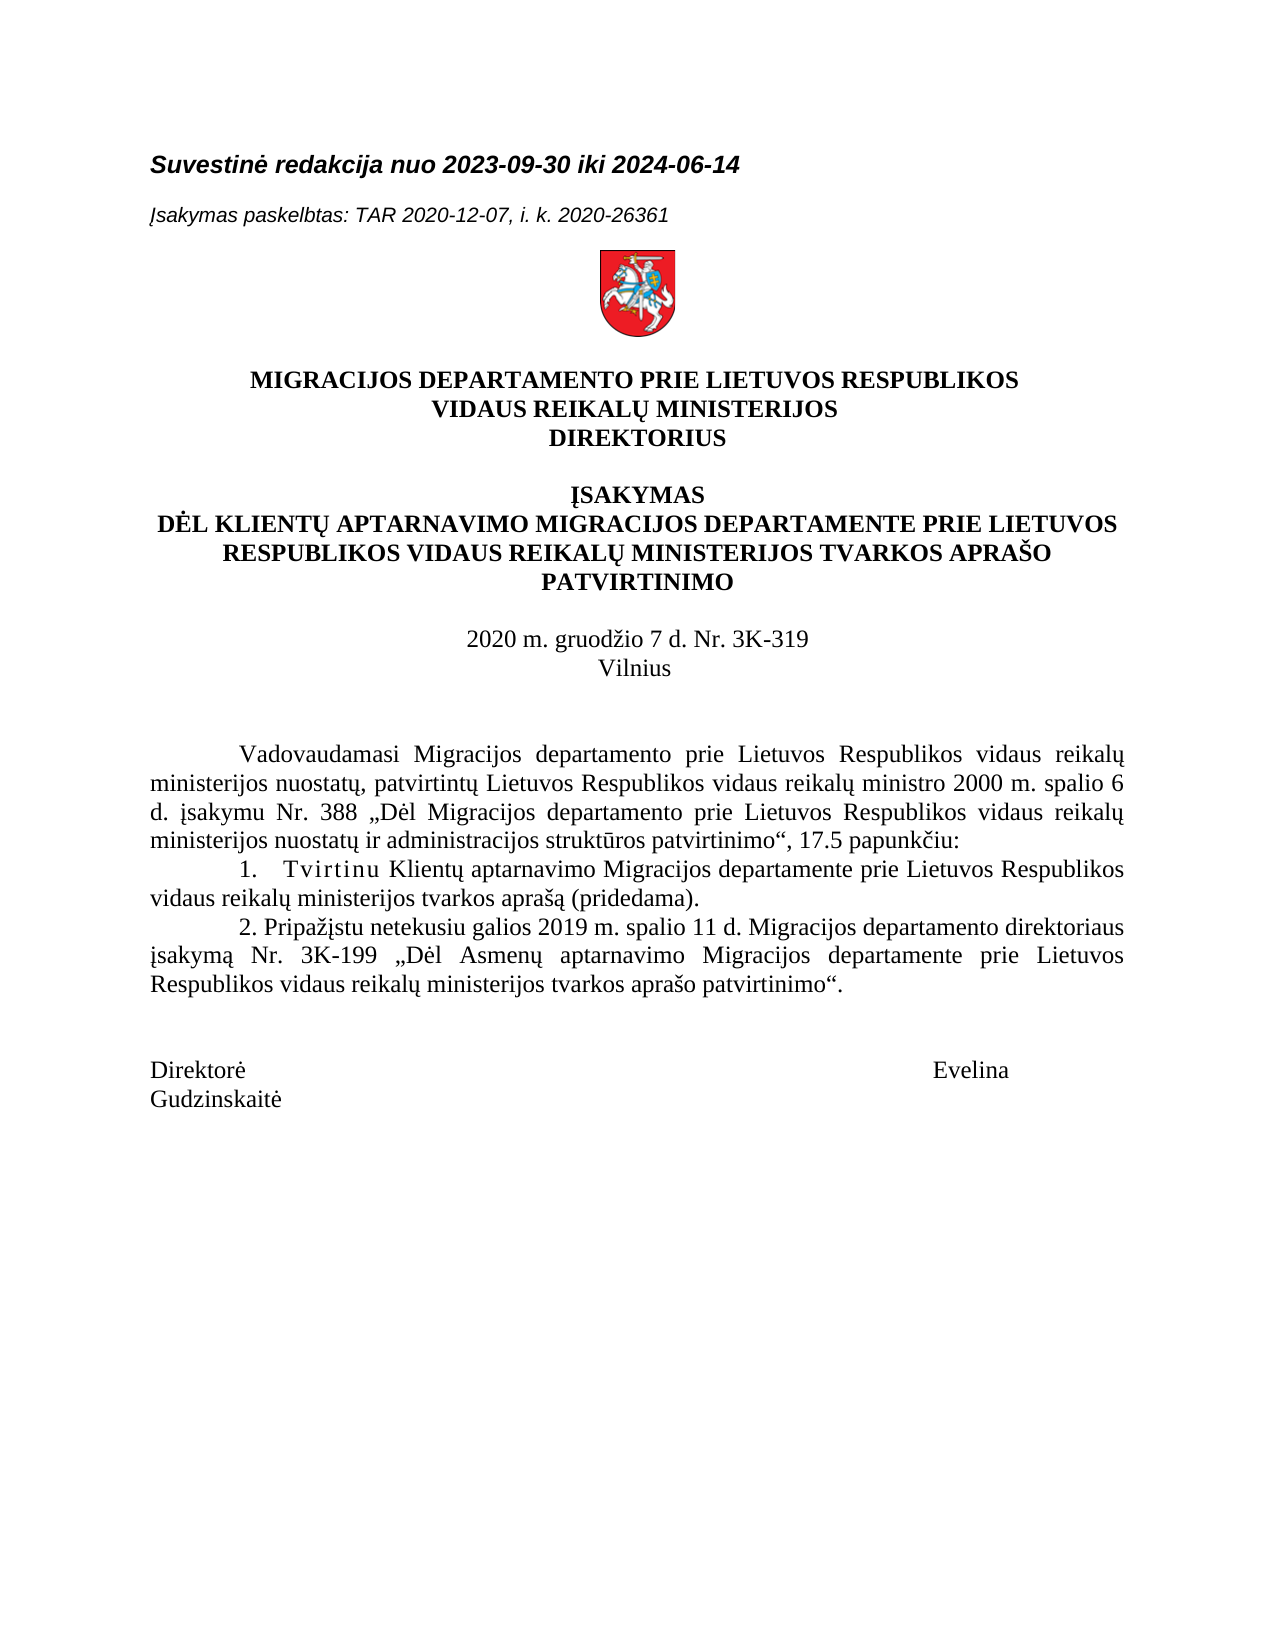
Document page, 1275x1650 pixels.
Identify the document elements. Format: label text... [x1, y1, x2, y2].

text ĮSAKYMAS [150, 480, 1125, 509]
text Suvestinė redakcija nuo 2023-09-30 iki 2024-06-14 [150, 150, 1125, 179]
text Direktorė Evelina Gudzinskaitė [150, 1055, 1125, 1113]
text 2020 m. gruodžio 7 d. Nr. 3K-319 [150, 624, 1125, 653]
text VIDAUS REIKALŲ MINISTERIJOS [150, 394, 1125, 423]
text 1. Tvirtinu Klientų aptarnavimo Migracijos departamente prie Lietuvos Respublikos vidaus reikalų ministerijos tvarkos aprašą (pridedama). [150, 854, 1125, 912]
text DĖL KLIENTŲ APTARNAVIMO MIGRACIJOS DEPARTAMENTE PRIE LIETUVOS RESPUBLIKOS VIDAUS REIKALŲ MINISTERIJOS TVARKOS APRAŠO PATVIRTINIMO [150, 509, 1125, 595]
text 2. Pripažįstu netekusiu galios 2019 m. spalio 11 d. Migracijos departamento direktoriaus įsakymą Nr. 3K-199 „Dėl Asmenų aptarnavimo Migracijos departamente prie Lietuvos Respublikos vidaus reikalų ministerijos tvarkos aprašo patvirtinimo“. [150, 912, 1125, 998]
text Įsakymas paskelbtas: TAR 2020-12-07, i. k. 2020-26361 [150, 203, 1125, 227]
text Vadovaudamasi Migracijos departamento prie Lietuvos Respublikos vidaus reikalų ministerijos nuostatų, patvirtintų Lietuvos Respublikos vidaus reikalų ministro 2000 m. spalio 6 d. įsakymu Nr. 388 „Dėl Migracijos departamento prie Lietuvos Respublikos vidaus reikalų ministerijos nuostatų ir administracijos struktūros patvirtinimo“, 17.5 papunkčiu: [150, 739, 1125, 854]
text MIGRACIJOS DEPARTAMENTO PRIE LIETUVOS RESPUBLIKOS [150, 365, 1125, 394]
text Vilnius [150, 653, 1125, 682]
text DIREKTORIUS [150, 423, 1125, 452]
